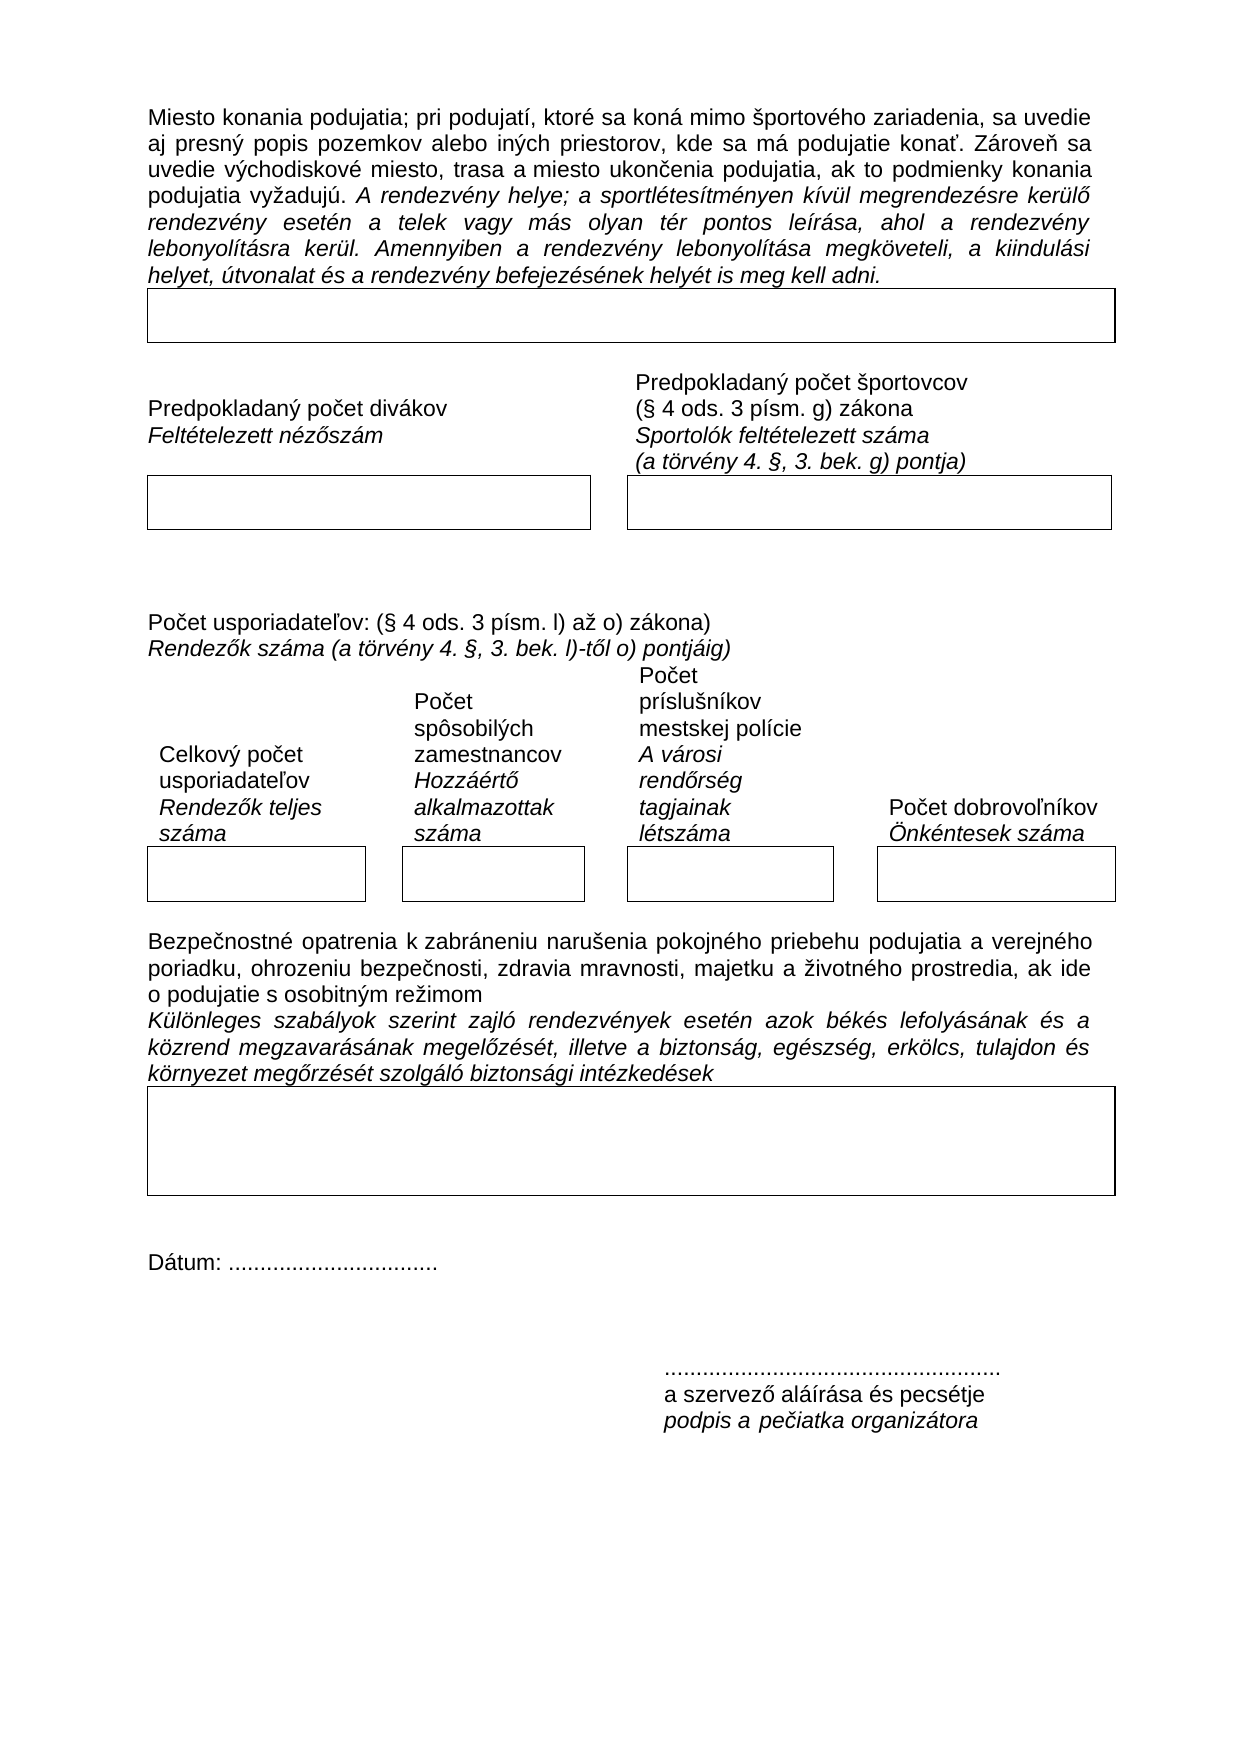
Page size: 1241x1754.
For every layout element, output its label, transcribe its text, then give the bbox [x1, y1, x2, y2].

text Dátum: ................................. [148, 1249, 1092, 1275]
table_cell [878, 847, 1115, 901]
table_header [591, 475, 627, 529]
table_header [628, 476, 1111, 529]
text Predpokladaný počet športovcov [148, 369, 1092, 395]
text Počet usporiadateľov: (§ 4 ods. 3 písm. l) až o) zákona) [148, 609, 1092, 635]
text Rendezők száma (a törvény 4. §, 3. bek. l)-től o) pontjáig) [148, 635, 1092, 662]
text (a törvény 4. §, 3. bek. g) pontja) [148, 448, 1092, 474]
table_header Počet dobrovoľníkov Önkéntesek száma [877, 662, 1115, 846]
text Predpokladaný počet divákov (§ 4 ods. 3 písm. g) zákona [148, 395, 1092, 422]
table_header [584, 662, 628, 846]
table_header Počet príslušníkov mestskej polície A városi rendőrség tagjainak létszáma [628, 662, 834, 846]
table_cell [148, 847, 365, 901]
table_cell [366, 846, 402, 901]
table_header [148, 289, 1114, 342]
table_header [365, 662, 403, 846]
text Feltételezett nézőszám Sportolók feltételezett száma [148, 422, 1092, 448]
table_header Počet spôsobilých zamestnancov Hozzáértő alkalmazottak száma [403, 662, 584, 846]
table_header Celkový počet usporiadateľov Rendezők teljes száma [148, 662, 365, 846]
table_header [148, 1087, 1114, 1195]
table_header [834, 662, 877, 846]
table_cell [834, 846, 877, 901]
text podpis a pečiatka organizátora [148, 1407, 1092, 1433]
table_cell [403, 847, 584, 901]
text a szervező aláírása és pecsétje [148, 1381, 1092, 1407]
text ..................................................... [148, 1354, 1092, 1381]
text Különleges szabályok szerint zajló rendezvények esetén azok békés lefolyásának és a közrend megzavarásának megelőzését, illetve a biztonság, egészség, erkölcs, tulajdon és környezet megőrzését szolgáló biztonsági intézkedések [148, 1007, 1092, 1086]
table_cell [628, 847, 833, 901]
table_header [148, 476, 590, 529]
table_cell [585, 846, 627, 901]
text Bezpečnostné opatrenia k zabráneniu narušenia pokojného priebehu podujatia a verejného poriadku, ohrozeniu bezpečnosti, zdravia mravnosti, majetku a životného prostredia, ak ide o podujatie s osobitným režimom [148, 928, 1092, 1007]
text Miesto konania podujatia; pri podujatí, ktoré sa koná mimo športového zariadenia, sa uvedie aj presný popis pozemkov alebo iných priestorov, kde sa má podujatie konať. Zároveň sa uvedie východiskové miesto, trasa a miesto ukončenia podujatia, ak to podmienky konania podujatia vyžadujú. A rendezvény helye; a sportlétesítményen kívül megrendezésre kerülő rendezvény esetén a telek vagy más olyan tér pontos leírása, ahol a rendezvény lebonyolításra kerül. Amennyiben a rendezvény lebonyolítása megköveteli, a kiindulási helyet, útvonalat és a rendezvény befejezésének helyét is meg kell adni. [148, 103, 1092, 288]
